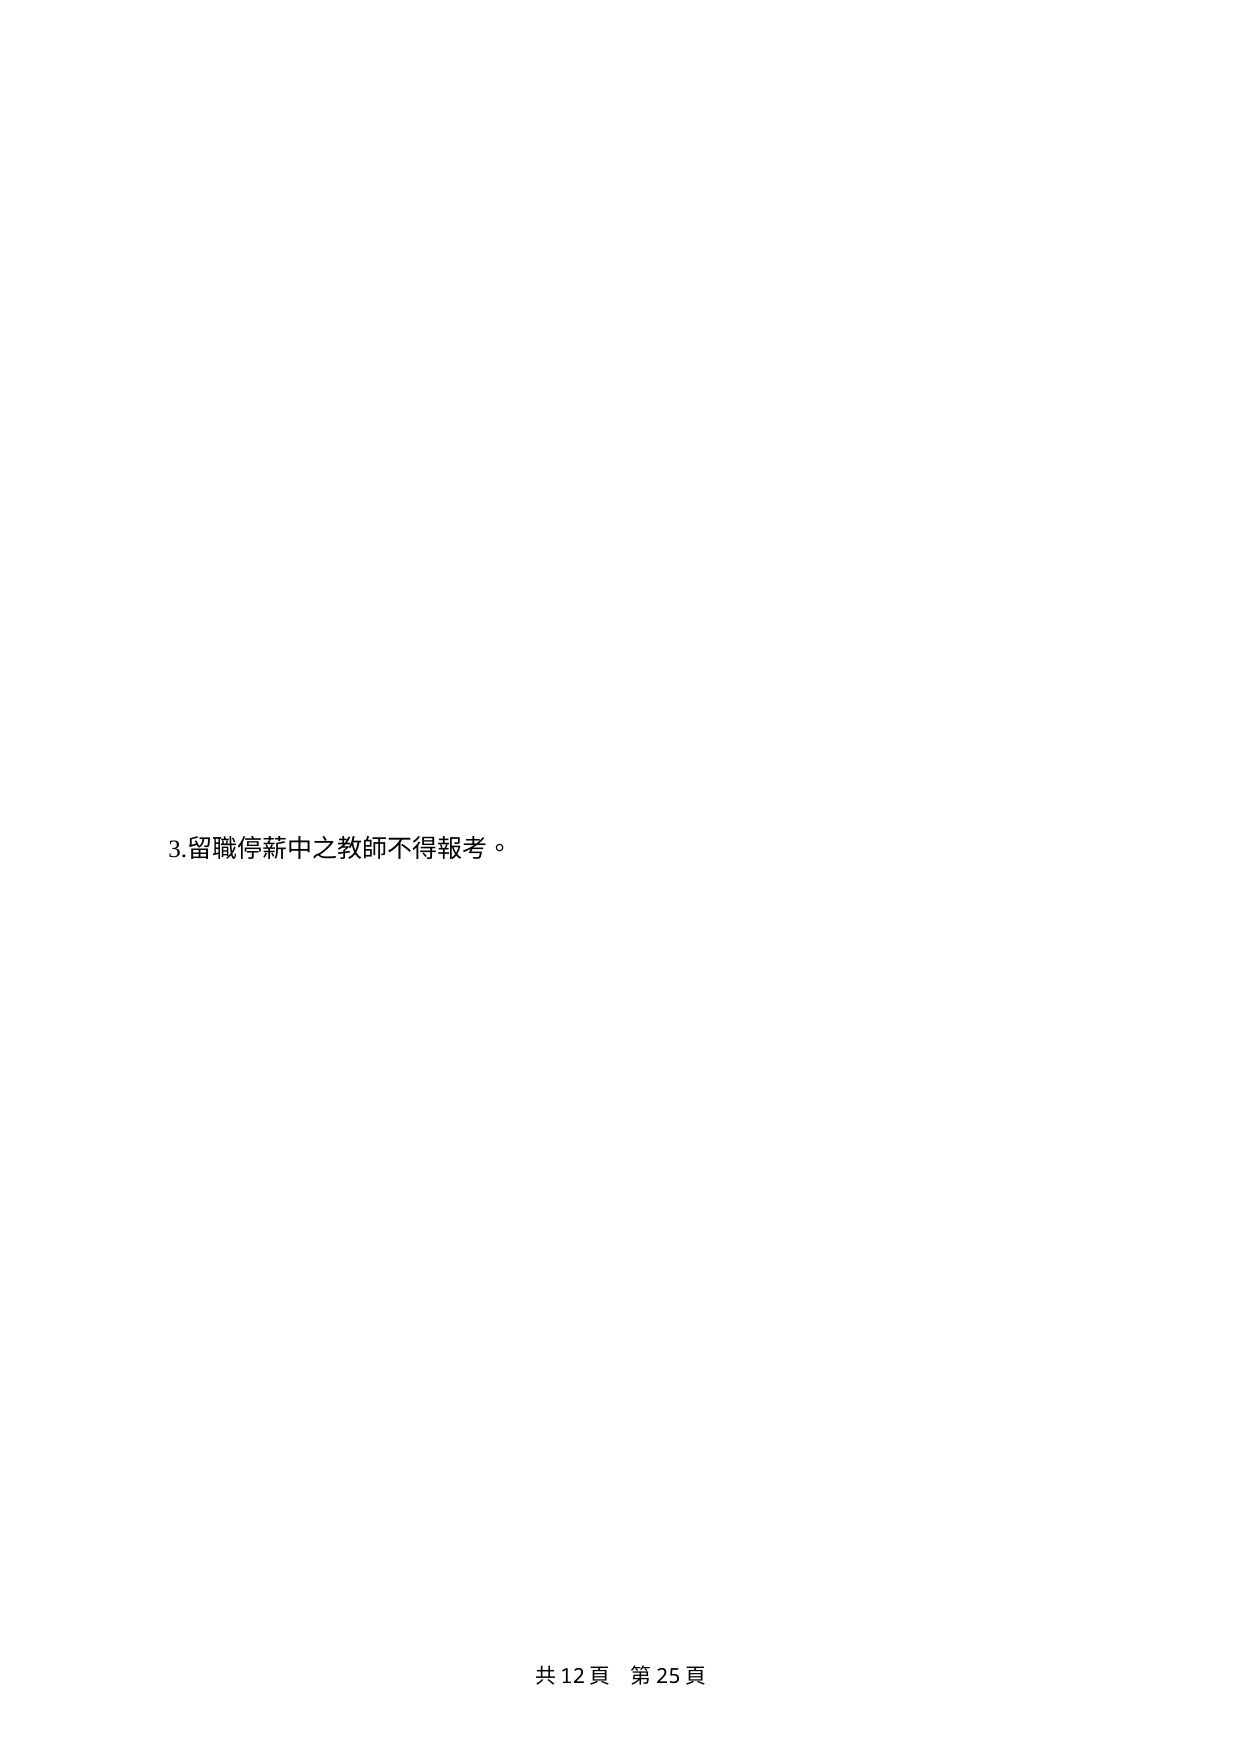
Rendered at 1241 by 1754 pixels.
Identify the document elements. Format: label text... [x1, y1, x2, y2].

text 3.留職停薪中之教師不得報考。 [118, 828, 1122, 864]
